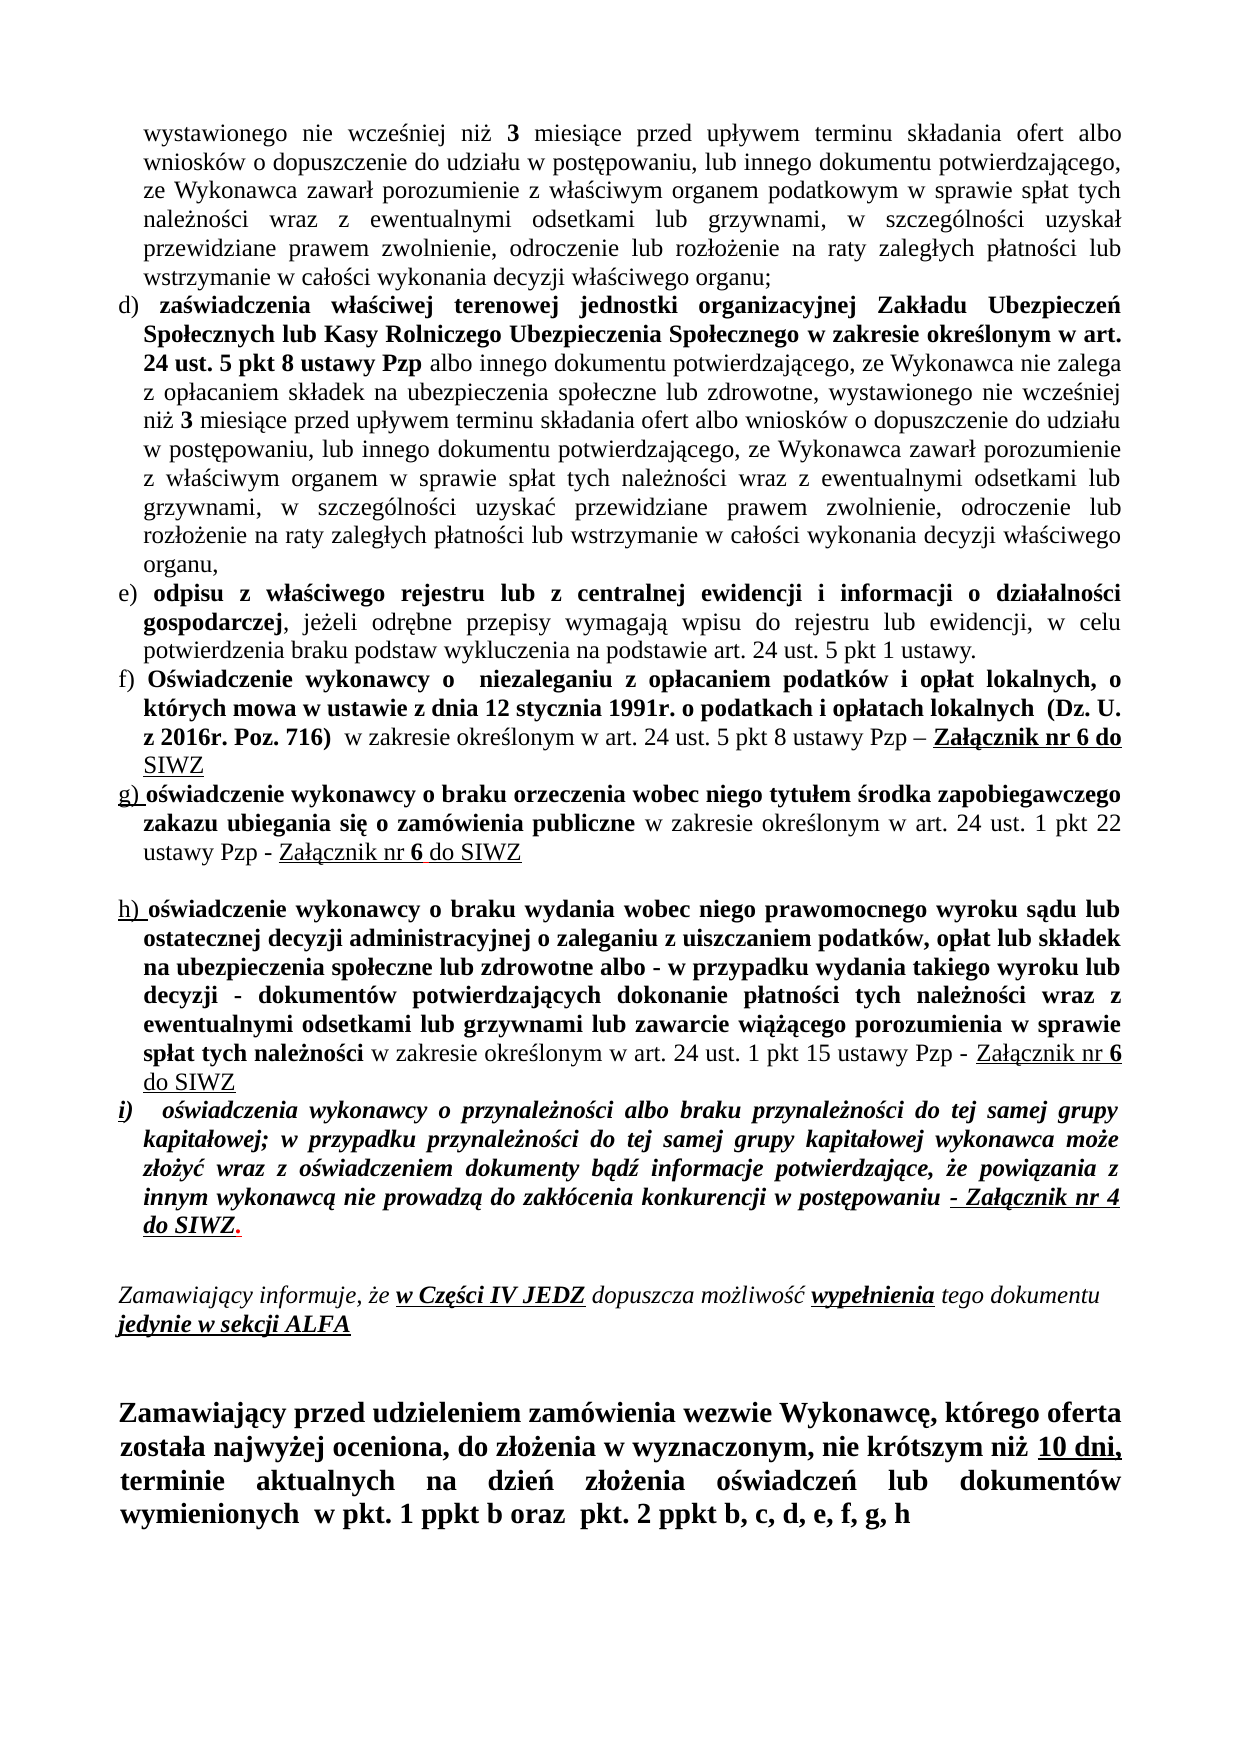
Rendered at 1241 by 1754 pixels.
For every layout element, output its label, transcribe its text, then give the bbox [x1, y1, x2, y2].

text g) oświadczenie wykonawcy o braku orzeczenia wobec niego tytułem środka zapobiegawczego zakazu ubiegania się o zamówienia publiczne w zakresie określonym w art. 24 ust. 1 pkt 22 ustawy Pzp - Załącznik nr 6 do SIWZ [118, 779, 1122, 866]
text wystawionego nie wcześniej niż 3 miesiące przed upływem terminu składania ofert albo wniosków o dopuszczenie do udziału w postępowaniu, lub innego dokumentu potwierdzającego, ze Wykonawca zawarł porozumienie z właściwym organem podatkowym w sprawie spłat tych należności wraz z ewentualnymi odsetkami lub grzywnami, w szczególności uzyskał przewidziane prawem zwolnienie, odroczenie lub rozłożenie na raty zaległych płatności lub wstrzymanie w całości wykonania decyzji właściwego organu; [118, 118, 1122, 291]
text Zamawiający przed udzieleniem zamówienia wezwie Wykonawcę, którego oferta została najwyżej oceniona, do złożenia w wyznaczonym, nie krótszym niż 10 dni, terminie aktualnych na dzień złożenia oświadczeń lub dokumentów wymienionych w pkt. 1 ppkt b oraz pkt. 2 ppkt b, c, d, e, f, g, h [118, 1396, 1122, 1530]
text e) odpisu z właściwego rejestru lub z centralnej ewidencji i informacji o działalności gospodarczej, jeżeli odrębne przepisy wymagają wpisu do rejestru lub ewidencji, w celu potwierdzenia braku podstaw wykluczenia na podstawie art. 24 ust. 5 pkt 1 ustawy. [118, 578, 1122, 664]
text f) Oświadczenie wykonawcy o niezaleganiu z opłacaniem podatków i opłat lokalnych, o których mowa w ustawie z dnia 12 stycznia 1991r. o podatkach i opłatach lokalnych (Dz. U. z 2016r. Poz. 716) w zakresie określonym w art. 24 ust. 5 pkt 8 ustawy Pzp – Załącznik nr 6 do SIWZ [118, 664, 1122, 779]
text d) zaświadczenia właściwej terenowej jednostki organizacyjnej Zakładu Ubezpieczeń Społecznych lub Kasy Rolniczego Ubezpieczenia Społecznego w zakresie określonym w art. 24 ust. 5 pkt 8 ustawy Pzp albo innego dokumentu potwierdzającego, ze Wykonawca nie zalega z opłacaniem składek na ubezpieczenia społeczne lub zdrowotne, wystawionego nie wcześniej niż 3 miesiące przed upływem terminu składania ofert albo wniosków o dopuszczenie do udziału w postępowaniu, lub innego dokumentu potwierdzającego, ze Wykonawca zawarł porozumienie z właściwym organem w sprawie spłat tych należności wraz z ewentualnymi odsetkami lub grzywnami, w szczególności uzyskać przewidziane prawem zwolnienie, odroczenie lub rozłożenie na raty zaległych płatności lub wstrzymanie w całości wykonania decyzji właściwego organu, [118, 291, 1122, 578]
text i) oświadczenia wykonawcy o przynależności albo braku przynależności do tej samej grupy kapitałowej; w przypadku przynależności do tej samej grupy kapitałowej wykonawca może złożyć wraz z oświadczeniem dokumenty bądź informacje potwierdzające, że powiązania z innym wykonawcą nie prowadzą do zakłócenia konkurencji w postępowaniu - Załącznik nr 4 do SIWZ. [118, 1096, 1122, 1239]
text Zamawiający informuje, że w Części IV JEDZ dopuszcza możliwość wypełnienia tego dokumentu [118, 1281, 1122, 1309]
text jedynie w sekcji ALFA [118, 1309, 1122, 1338]
text h) oświadczenie wykonawcy o braku wydania wobec niego prawomocnego wyroku sądu lub ostatecznej decyzji administracyjnej o zaleganiu z uiszczaniem podatków, opłat lub składek na ubezpieczenia społeczne lub zdrowotne albo - w przypadku wydania takiego wyroku lub decyzji - dokumentów potwierdzających dokonanie płatności tych należności wraz z ewentualnymi odsetkami lub grzywnami lub zawarcie wiążącego porozumienia w sprawie spłat tych należności w zakresie określonym w art. 24 ust. 1 pkt 15 ustawy Pzp - Załącznik nr 6 do SIWZ [118, 894, 1122, 1096]
